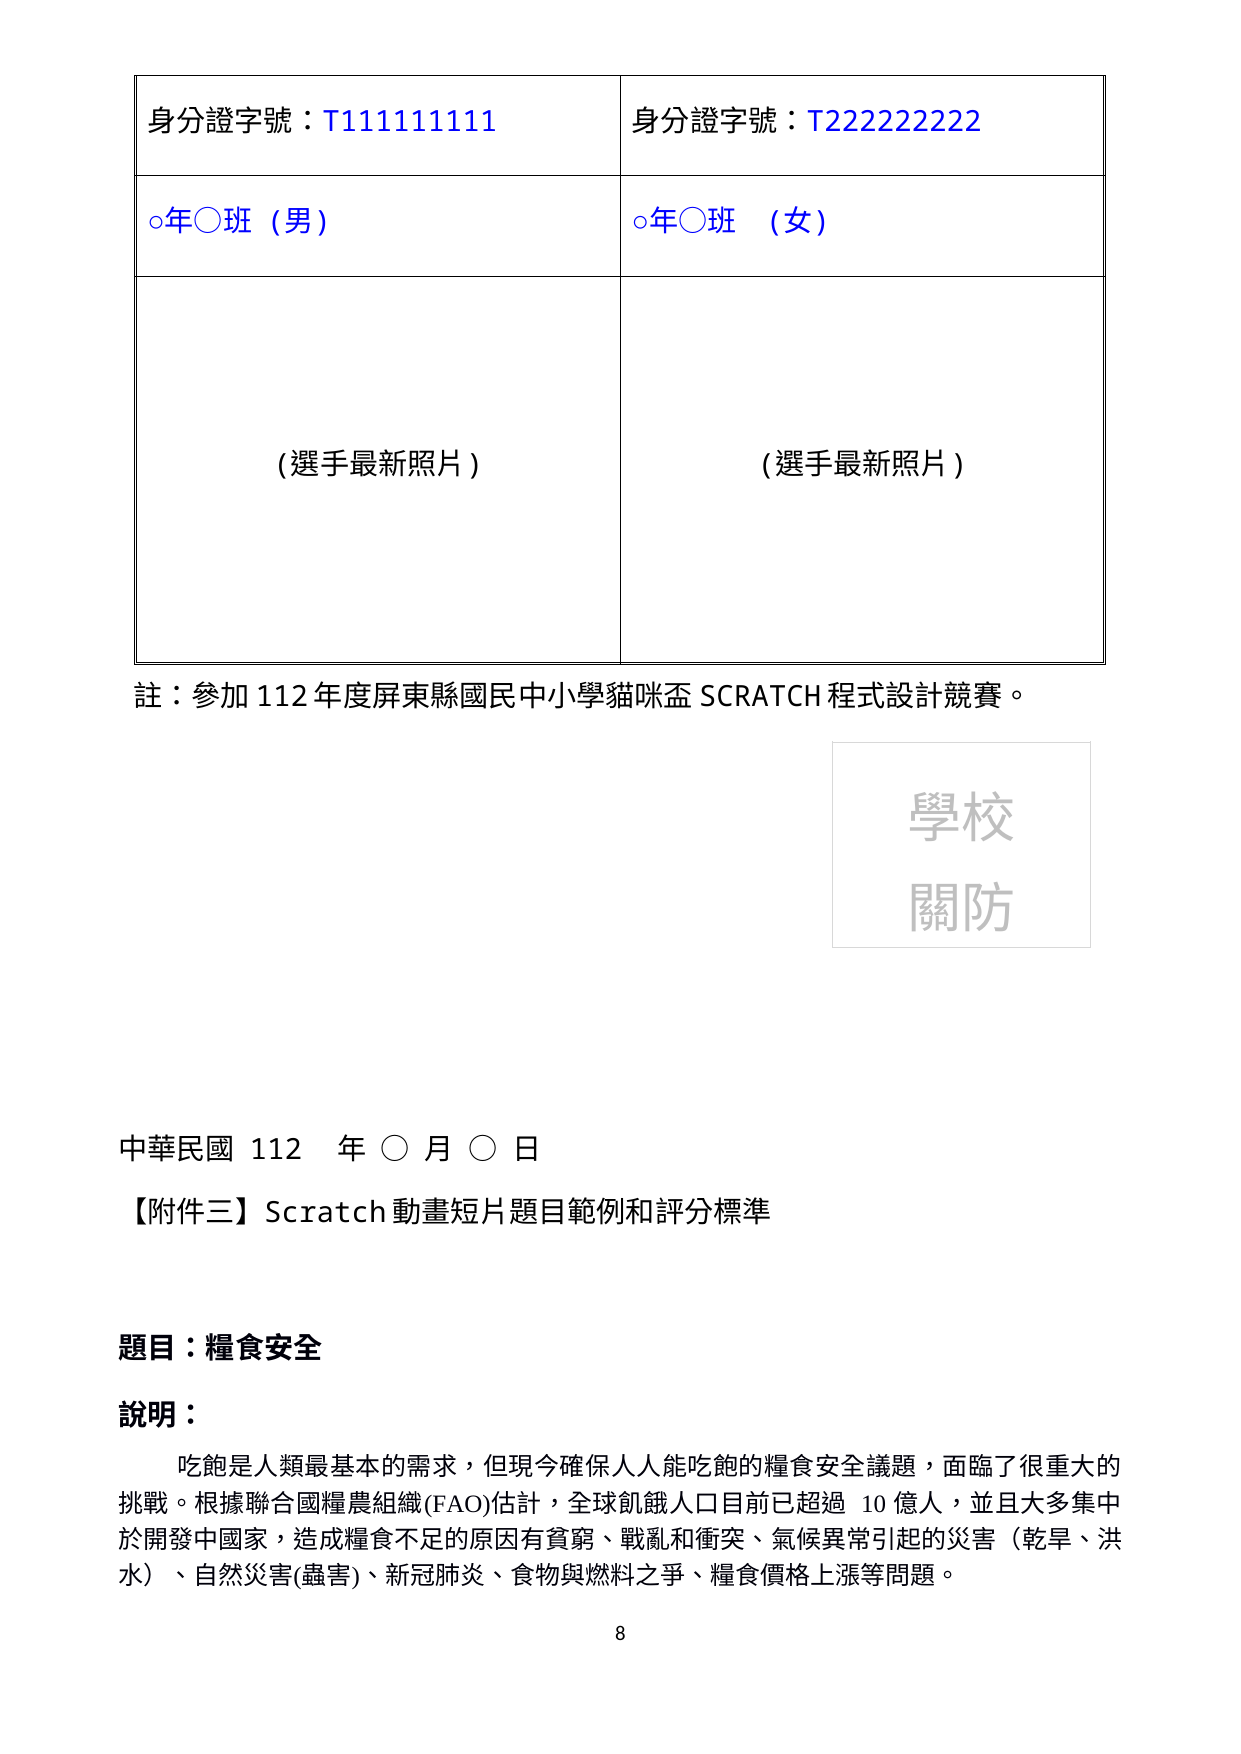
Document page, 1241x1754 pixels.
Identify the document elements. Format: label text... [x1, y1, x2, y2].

text 中華民國 112 年 ○ 月 ○ 日 [118, 1125, 1122, 1168]
table_cell (選手最新照片) [137, 277, 620, 662]
text 學校 [847, 774, 1075, 853]
text 【附件三】Scratch動畫短片題目範例和評分標準 [118, 1189, 1122, 1231]
table_cell (選手最新照片) [621, 277, 1103, 662]
table_cell 身分證字號：T111111111 [137, 76, 620, 175]
table_cell ○年○班 (男) [137, 176, 620, 276]
text 題目：糧食安全 [118, 1325, 1122, 1367]
text 關防 [847, 864, 1075, 939]
text 註：參加112年度屏東縣國民中小學貓咪盃SCRATCH程式設計競賽。 [133, 665, 1122, 717]
table_cell 身分證字號：T222222222 [621, 76, 1103, 175]
table_cell ○年○班 (女) [621, 176, 1103, 276]
text 說明： [118, 1392, 1122, 1434]
text 吃飽是人類最基本的需求，但現今確保人人能吃飽的糧食安全議題，面臨了很重大的挑戰。根據聯合國糧農組織(FAO)估計，全球飢餓人口目前已超過 10 億人，並且大多集中於開發中國家，造成糧食不足的原因有貧窮、戰亂和衝突、氣候異常引起的災害（乾旱、洪水）、自然災害(蟲害)、新冠肺炎、食物與燃料之爭、糧食價格上漲等問題。 [118, 1447, 1122, 1592]
